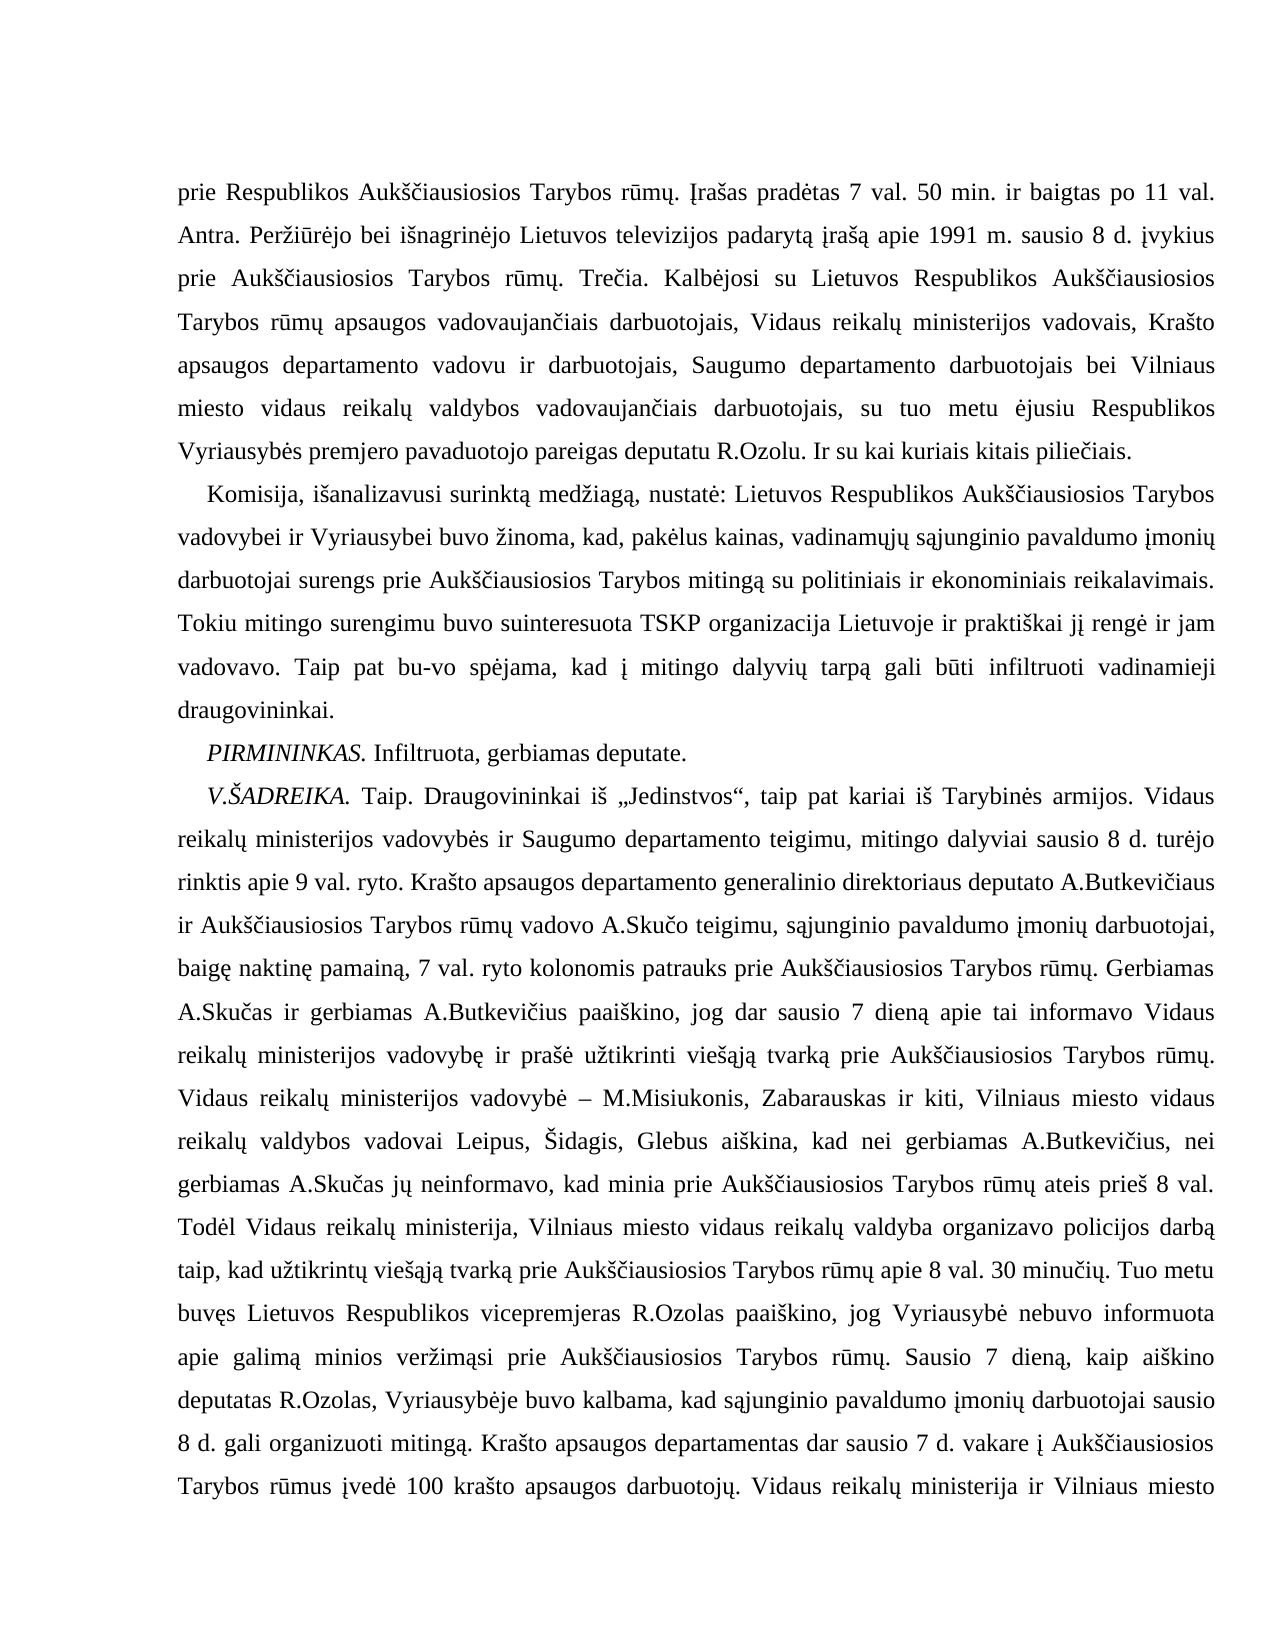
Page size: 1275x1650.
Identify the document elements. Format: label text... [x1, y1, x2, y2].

text PIRMININKAS. Infiltruota, gerbiamas deputate. [177, 738, 1216, 767]
text Komisija, išanalizavusi surinktą medžiagą, nustatė: Lietuvos Respublikos Aukščiausiosios Tarybos vadovybei ir Vyriausybei buvo žinoma, kad, pakėlus kainas, vadinamųjų sąjunginio pavaldumo įmonių darbuotojai surengs prie Aukščiausiosios Tarybos mitingą su politiniais ir ekonominiais reikalavimais. Tokiu mitingo surengimu buvo suinteresuota TSKP organizacija Lietuvoje ir praktiškai jį rengė ir jam vadovavo. Taip pat bu-vo spėjama, kad į mitingo dalyvių tarpą gali būti infiltruoti vadinamieji draugovininkai. [177, 479, 1216, 723]
text V.ŠADREIKA. Taip. Draugovininkai iš „Jedinstvos“, taip pat kariai iš Tarybinės armijos. Vidaus reikalų ministerijos vadovybės ir Saugumo departamento teigimu, mitingo dalyviai sausio 8 d. turėjo rinktis apie 9 val. ryto. Krašto apsaugos departamento generalinio direktoriaus deputato A.Butkevičiaus ir Aukščiausiosios Tarybos rūmų vadovo A.Skučo teigimu, sąjunginio pavaldumo įmonių darbuotojai, baigę naktinę pamainą, 7 val. ryto kolonomis patrauks prie Aukščiausiosios Tarybos rūmų. Gerbiamas A.Skučas ir gerbiamas A.Butkevičius paaiškino, jog dar sausio 7 dieną apie tai informavo Vidaus reikalų ministerijos vadovybę ir prašė užtikrinti viešąją tvarką prie Aukščiausiosios Tarybos rūmų. Vidaus reikalų ministerijos vadovybė – M.Misiukonis, Zabarauskas ir kiti, Vilniaus miesto vidaus reikalų valdybos vadovai Leipus, Šidagis, Glebus aiškina, kad nei gerbiamas A.Butkevičius, nei gerbiamas A.Skučas jų neinformavo, kad minia prie Aukščiausiosios Tarybos rūmų ateis prieš 8 val. Todėl Vidaus reikalų ministerija, Vilniaus miesto vidaus reikalų valdyba organizavo policijos darbą taip, kad užtikrintų viešąją tvarką prie Aukščiausiosios Tarybos rūmų apie 8 val. 30 minučių. Tuo metu buvęs Lietuvos Respublikos vicepremjeras R.Ozolas paaiškino, jog Vyriausybė nebuvo informuota apie galimą minios veržimąsi prie Aukščiausiosios Tarybos rūmų. Sausio 7 dieną, kaip aiškino deputatas R.Ozolas, Vyriausybėje buvo kalbama, kad sąjunginio pavaldumo įmonių darbuotojai sausio 8 d. gali organizuoti mitingą. Krašto apsaugos departamentas dar sausio 7 d. vakare į Aukščiausiosios Tarybos rūmus įvedė 100 krašto apsaugos darbuotojų. Vidaus reikalų ministerija ir Vilniaus miesto [177, 781, 1216, 1500]
text prie Respublikos Aukščiausiosios Tarybos rūmų. Įrašas pradėtas 7 val. 50 min. ir baigtas po 11 val. Antra. Peržiūrėjo bei išnagrinėjo Lietuvos televizijos padarytą įrašą apie 1991 m. sausio 8 d. įvykius prie Aukščiausiosios Tarybos rūmų. Trečia. Kalbėjosi su Lietuvos Respublikos Aukščiausiosios Tarybos rūmų apsaugos vadovaujančiais darbuotojais, Vidaus reikalų ministerijos vadovais, Krašto apsaugos departamento vadovu ir darbuotojais, Saugumo departamento darbuotojais bei Vilniaus miesto vidaus reikalų valdybos vadovaujančiais darbuotojais, su tuo metu ėjusiu Respublikos Vyriausybės premjero pavaduotojo pareigas deputatu R.Ozolu. Ir su kai kuriais kitais piliečiais. [177, 177, 1216, 465]
